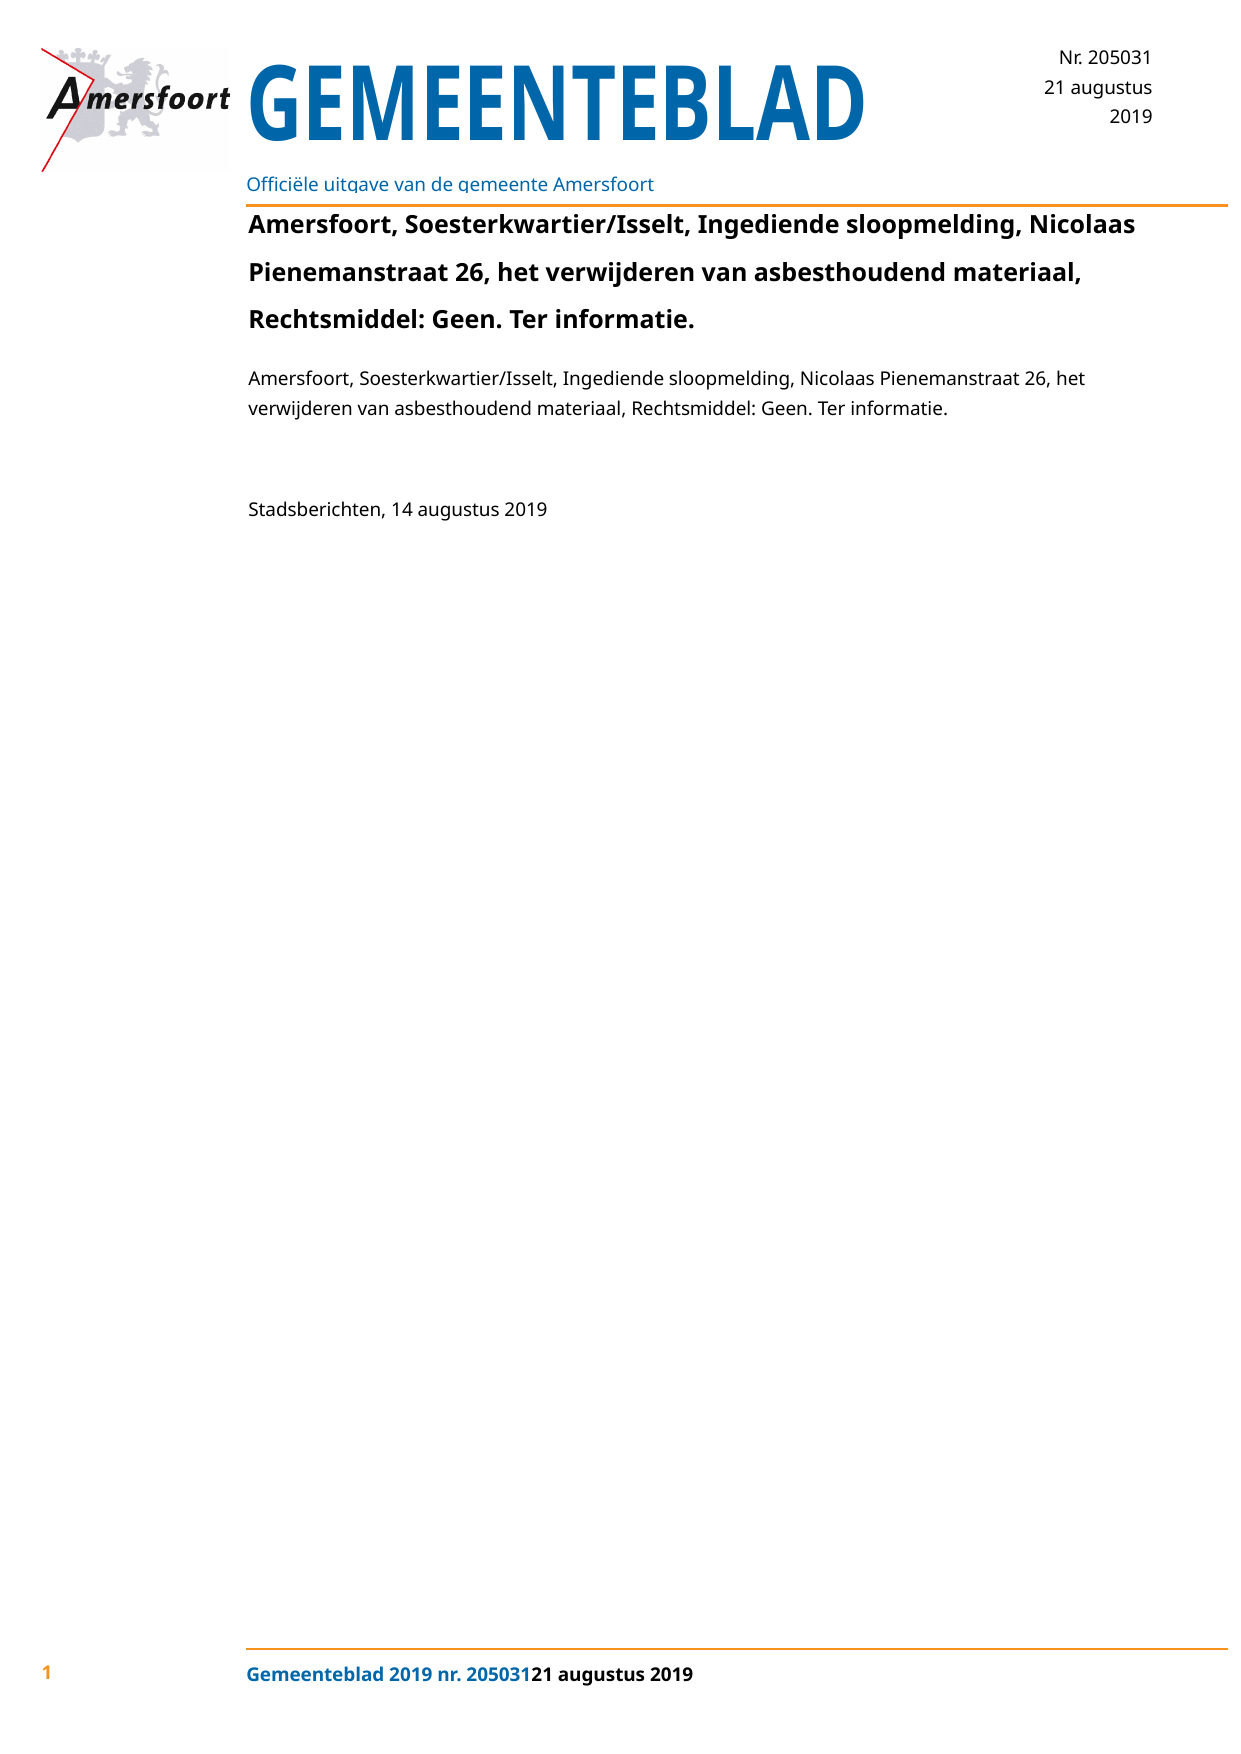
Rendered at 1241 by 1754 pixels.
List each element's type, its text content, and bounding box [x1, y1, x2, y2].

text Amersfoort, Soesterkwartier/Isselt, Ingediende sloopmelding, Nicolaas Pienemanstraat 26, het verwijderen van asbesthoudend materiaal, Rechtsmiddel: Geen. Ter informatie. [248, 366, 1152, 421]
picture [41, 47, 231, 172]
text Stadsberichten, 14 augustus 2019 [248, 496, 1152, 522]
text Amersfoort, Soesterkwartier/Isselt, Ingediende sloopmelding, Nicolaas Pienemanstraat 26, het verwijderen van asbesthoudend materiaal, Rechtsmiddel: Geen. Ter informatie. [248, 207, 1152, 336]
